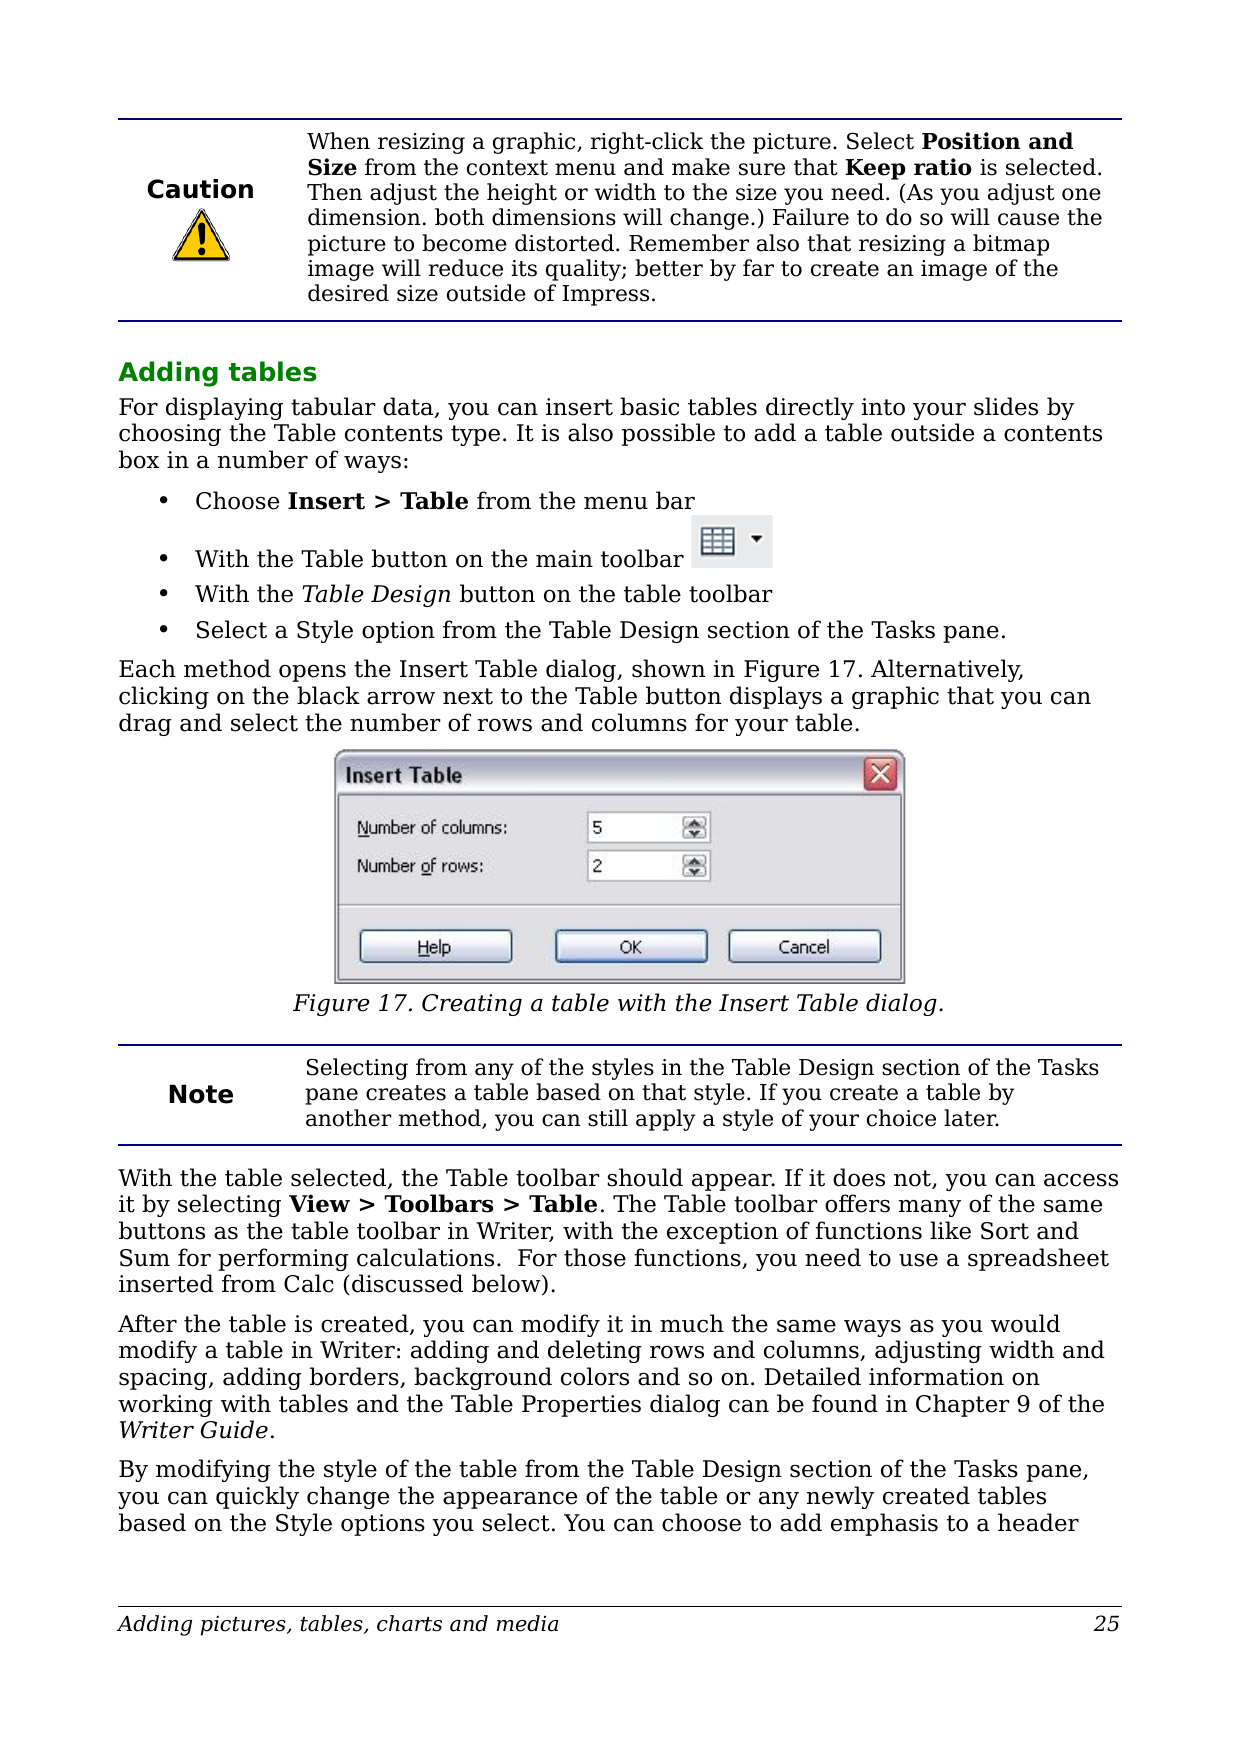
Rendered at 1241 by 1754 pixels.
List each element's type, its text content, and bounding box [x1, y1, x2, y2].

table_header Note [118, 1046, 283, 1144]
text Figure 17. Creating a table with the Insert Table dialog. [279, 990, 961, 1017]
subtitle Adding tables [118, 357, 1122, 387]
picture [333, 748, 907, 984]
text For displaying tabular data, you can insert basic tables directly into your slides by choosing the Table contents type. It is also possible to add a table outside a contents box in a number of ways: [118, 394, 1122, 474]
list Select a Style option from the Table Design section of the Tasks pane. [156, 615, 1122, 644]
text After the table is created, you can modify it in much the same ways as you would modify a table in Writer: adding and deleting rows and columns, adjusting width and spacing, adding borders, background colors and so on. Detailed information on working with tables and the Table Properties dialog can be found in Chapter 9 of the Writer Guide. [118, 1311, 1122, 1444]
list With the Table Design button on the table toolbar [156, 579, 1122, 609]
text With the table selected, the Table toolbar should appear. If it does not, you can access it by selecting View > Toolbars > Table. The Table toolbar offers many of the same buttons as the table toolbar in Writer, with the exception of functions like Sort and Sum for performing calculations. For those functions, you need to use a spreadsheet inserted from Calc (discussed below). [118, 1165, 1122, 1298]
table_header Caution [118, 120, 283, 320]
picture [691, 515, 773, 568]
text By modifying the style of the table from the Table Design section of the Tasks pane, you can quickly change the appearance of the table or any newly created tables based on the Style options you select. You can choose to add emphasis to a header [118, 1457, 1122, 1537]
list Choose Insert > Table from the menu bar [156, 486, 1122, 515]
picture [168, 204, 233, 265]
text Each method opens the Insert Table dialog, shown in Figure 17. Alternatively, clicking on the black arrow next to the Table button displays a graphic that you can drag and select the number of rows and columns for your table. [118, 656, 1122, 736]
table_header Selecting from any of the styles in the Table Design section of the Tasks pane creates a table based on that style. If you create a table by another method, you can still apply a style of your choice later. [283, 1046, 1122, 1144]
table_header When resizing a graphic, right-click the picture. Select Position and Size from the context menu and make sure that Keep ratio is selected. Then adjust the height or width to the size you need. (As you adjust one dimension. both dimensions will change.) Failure to do so will cause the picture to become distorted. Remember also that resizing a bitmap image will reduce its quality; better by far to create an image of the desired size outside of Impress. [283, 120, 1122, 320]
list With the Table button on the main toolbar [156, 515, 1122, 573]
